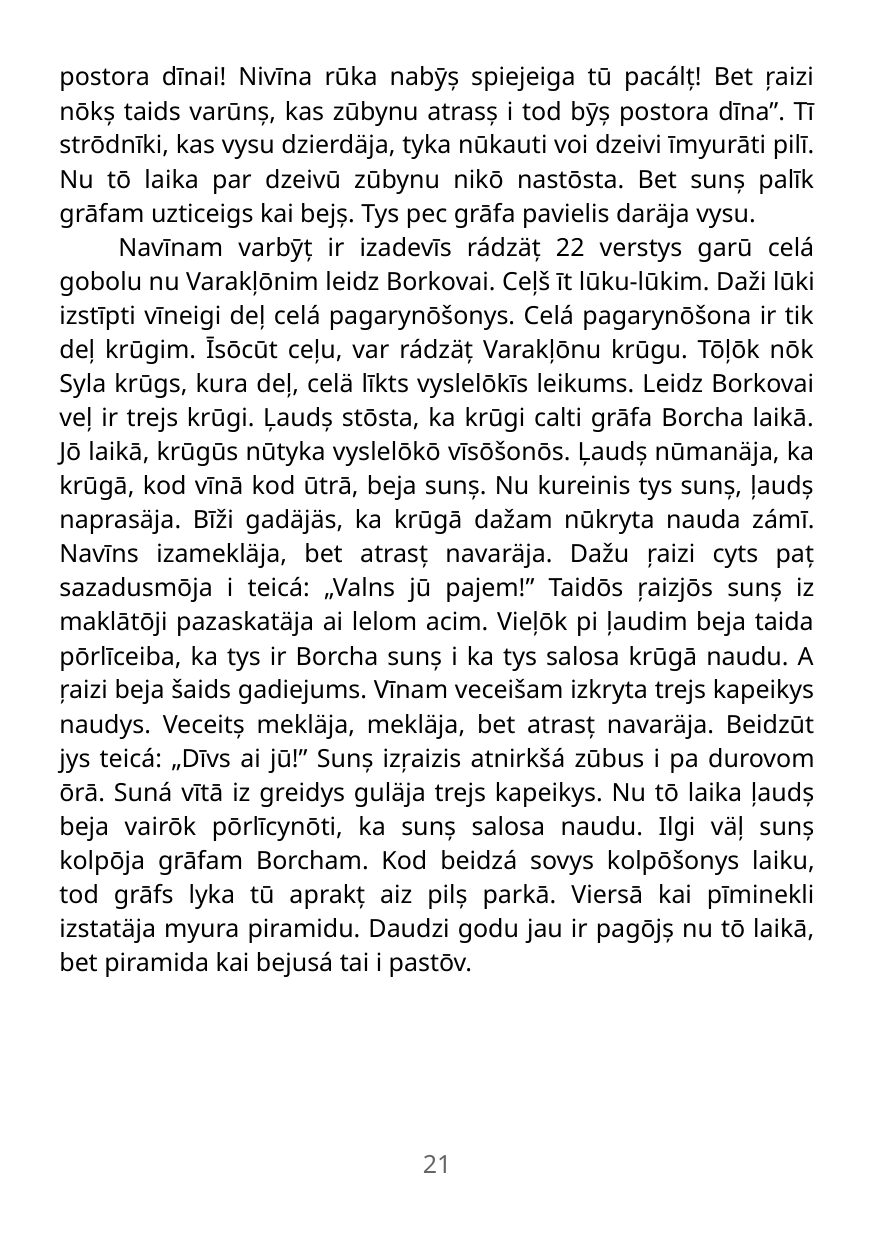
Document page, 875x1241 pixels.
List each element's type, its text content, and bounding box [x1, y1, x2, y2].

text Navīnam varbȳț ir izadevīs rádzäț 22 verstys garū celá gobolu nu Varakļōnim leidz Borkovai. Ceļš īt lūku-lūkim. Daži lūki izstīpti vīneigi deļ celá pagarynōšonys. Celá pagarynōšona ir tik deļ krūgim. Īsōcūt ceļu, var rádzäț Varakļōnu krūgu. Tōļōk nōk Syla krūgs, kura deļ, celä līkts vyslelōkīs leikums. Leidz Borkovai veļ ir trejs krūgi. Ļaudș stōsta, ka krūgi calti grāfa Borcha laikā. Jō laikā, krūgūs nūtyka vyslelōkō vīsōšonōs. Ļaudș nūmanäja, ka krūgā, kod vīnā kod ūtrā, beja sunș. Nu kureinis tys sunș, ļaudș naprasäja. Bīži gadäjäs, ka krūgā dažam nūkryta nauda zámī. Navīns izamekläja, bet atrasț navaräja. Dažu ŗaizi cyts paț sazadusmōja i teicá: „Valns jū pajem!” Taidōs ŗaizjōs sunș iz maklātōji pazaskatäja ai lelom acim. Vieļōk pi ļaudim beja taida pōrlīceiba, ka tys ir Borcha sunș i ka tys salosa krūgā naudu. A ŗaizi beja šaids gadiejums. Vīnam veceišam izkryta trejs kapeikys naudys. Veceitș mekläja, mekläja, bet atrasț navaräja. Beidzūt jys teicá: „Dīvs ai jū!” Sunș izŗaizis atnirkšá zūbus i pa durovom ōrā. Suná vītā iz greidys guläja trejs kapeikys. Nu tō laika ļaudș beja vairōk pōrlīcynōti, ka sunș salosa naudu. Ilgi väļ sunș kolpōja grāfam Borcham. Kod beidzá sovys kolpōšonys laiku, tod grāfs lyka tū aprakț aiz pilș parkā. Viersā kai pīminekli izstatäja myura piramidu. Daudzi godu jau ir pagōjș nu tō laikā, bet piramida kai bejusá tai i pastōv. [59, 229, 815, 979]
text postora dīnai! Nivīna rūka nabȳș spiejeiga tū pacálț! Bet ŗaizi nōkș taids varūnș, kas zūbynu atrasș i tod bȳș postora dīna”. Tī strōdnīki, kas vysu dzierdäja, tyka nūkauti voi dzeivi īmyurāti pilī. Nu tō laika par dzeivū zūbynu nikō nastōsta. Bet sunș palīk grāfam uzticeigs kai bejș. Tys pec grāfa pavielis daräja vysu. [59, 59, 815, 229]
